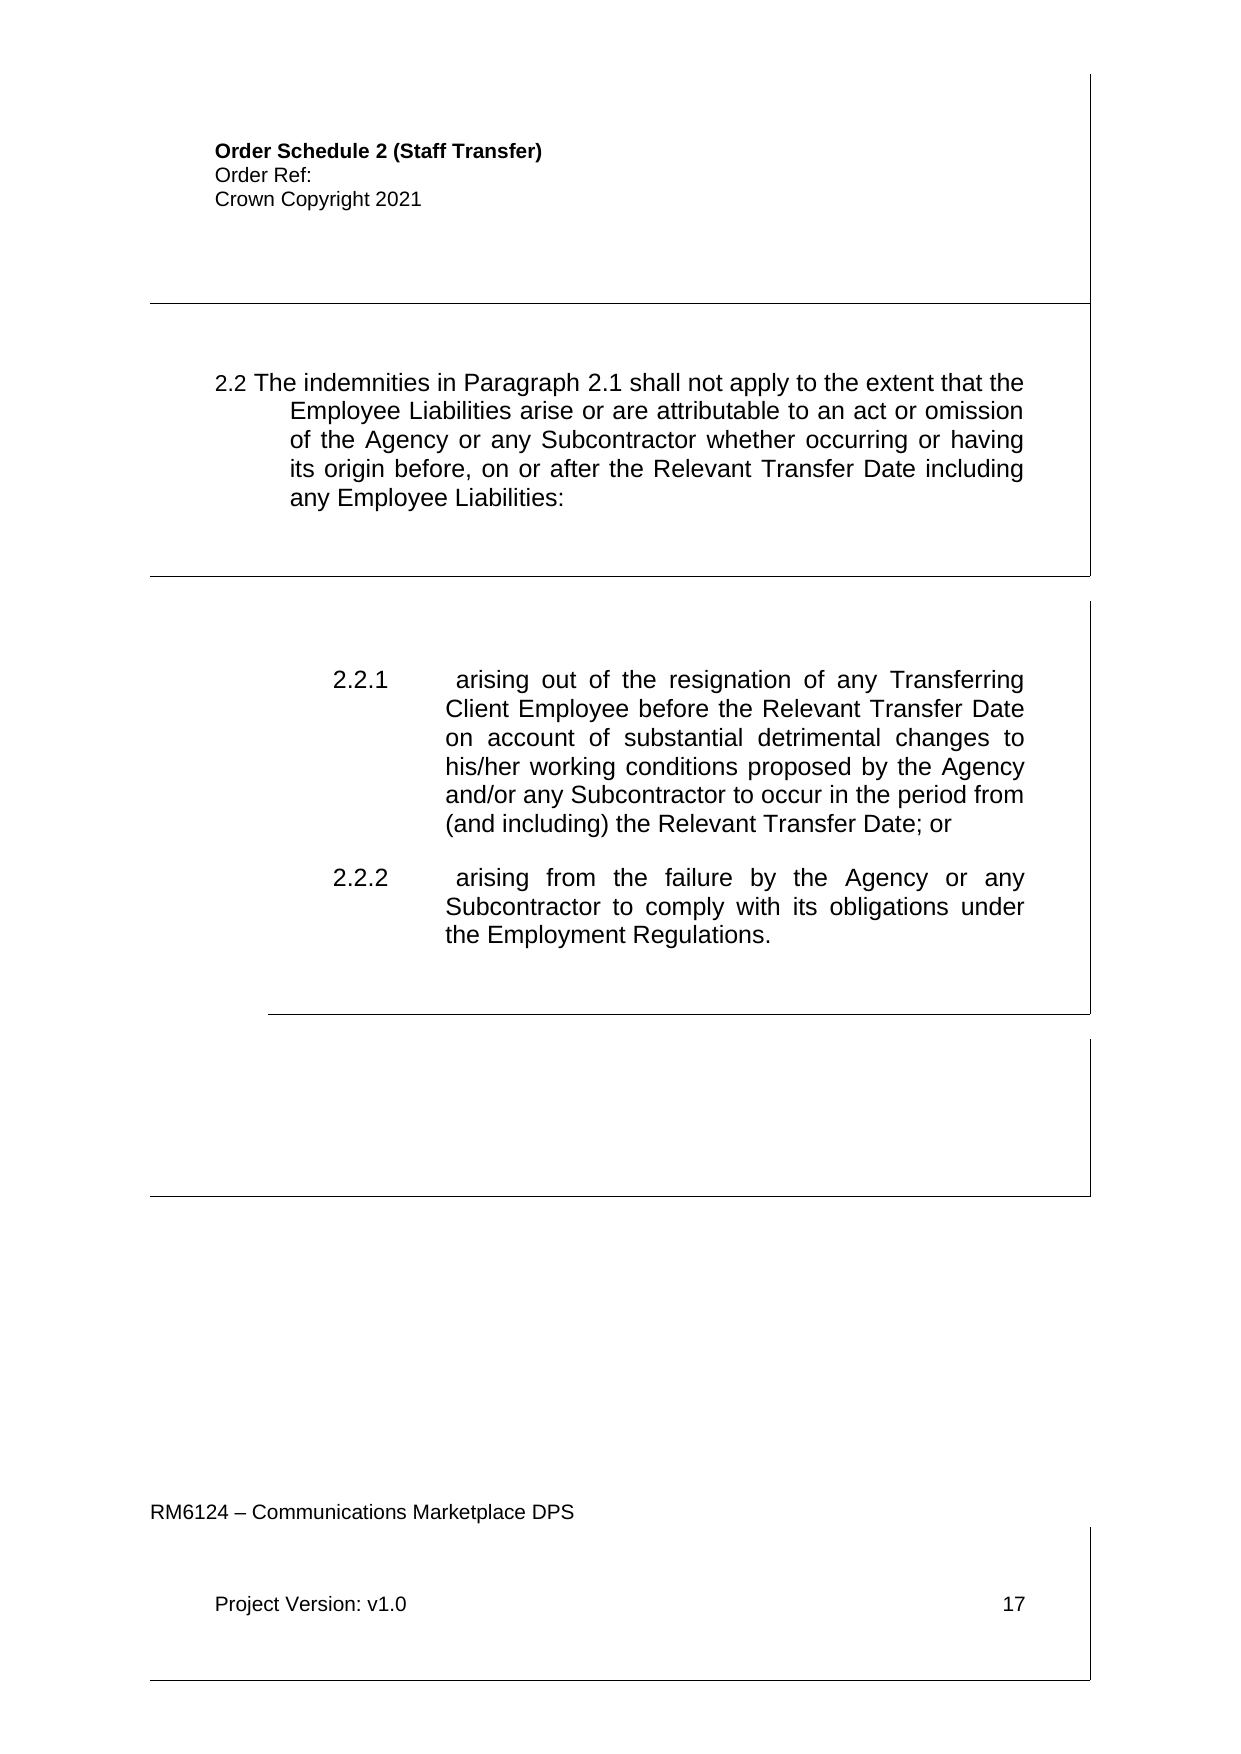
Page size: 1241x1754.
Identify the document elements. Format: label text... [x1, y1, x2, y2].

list arising from the failure by the Agency or any Subcontractor to comply with its obligations under the Employment Regulations. [268, 798, 1090, 1014]
list The indemnities in Paragraph 2.1 shall not apply to the extent that the Employee Liabilities arise or are attributable to an act or omission of the Agency or any Subcontractor whether occurring or having its origin before, on or after the Relevant Transfer Date including any Employee Liabilities: [150, 303, 1090, 576]
list arising out of the resignation of any Transferring Client Employee before the Relevant Transfer Date on account of substantial detrimental changes to his/her working conditions proposed by the Agency and/or any Subcontractor to occur in the period from (and including) the Relevant Transfer Date; or [268, 601, 1090, 798]
